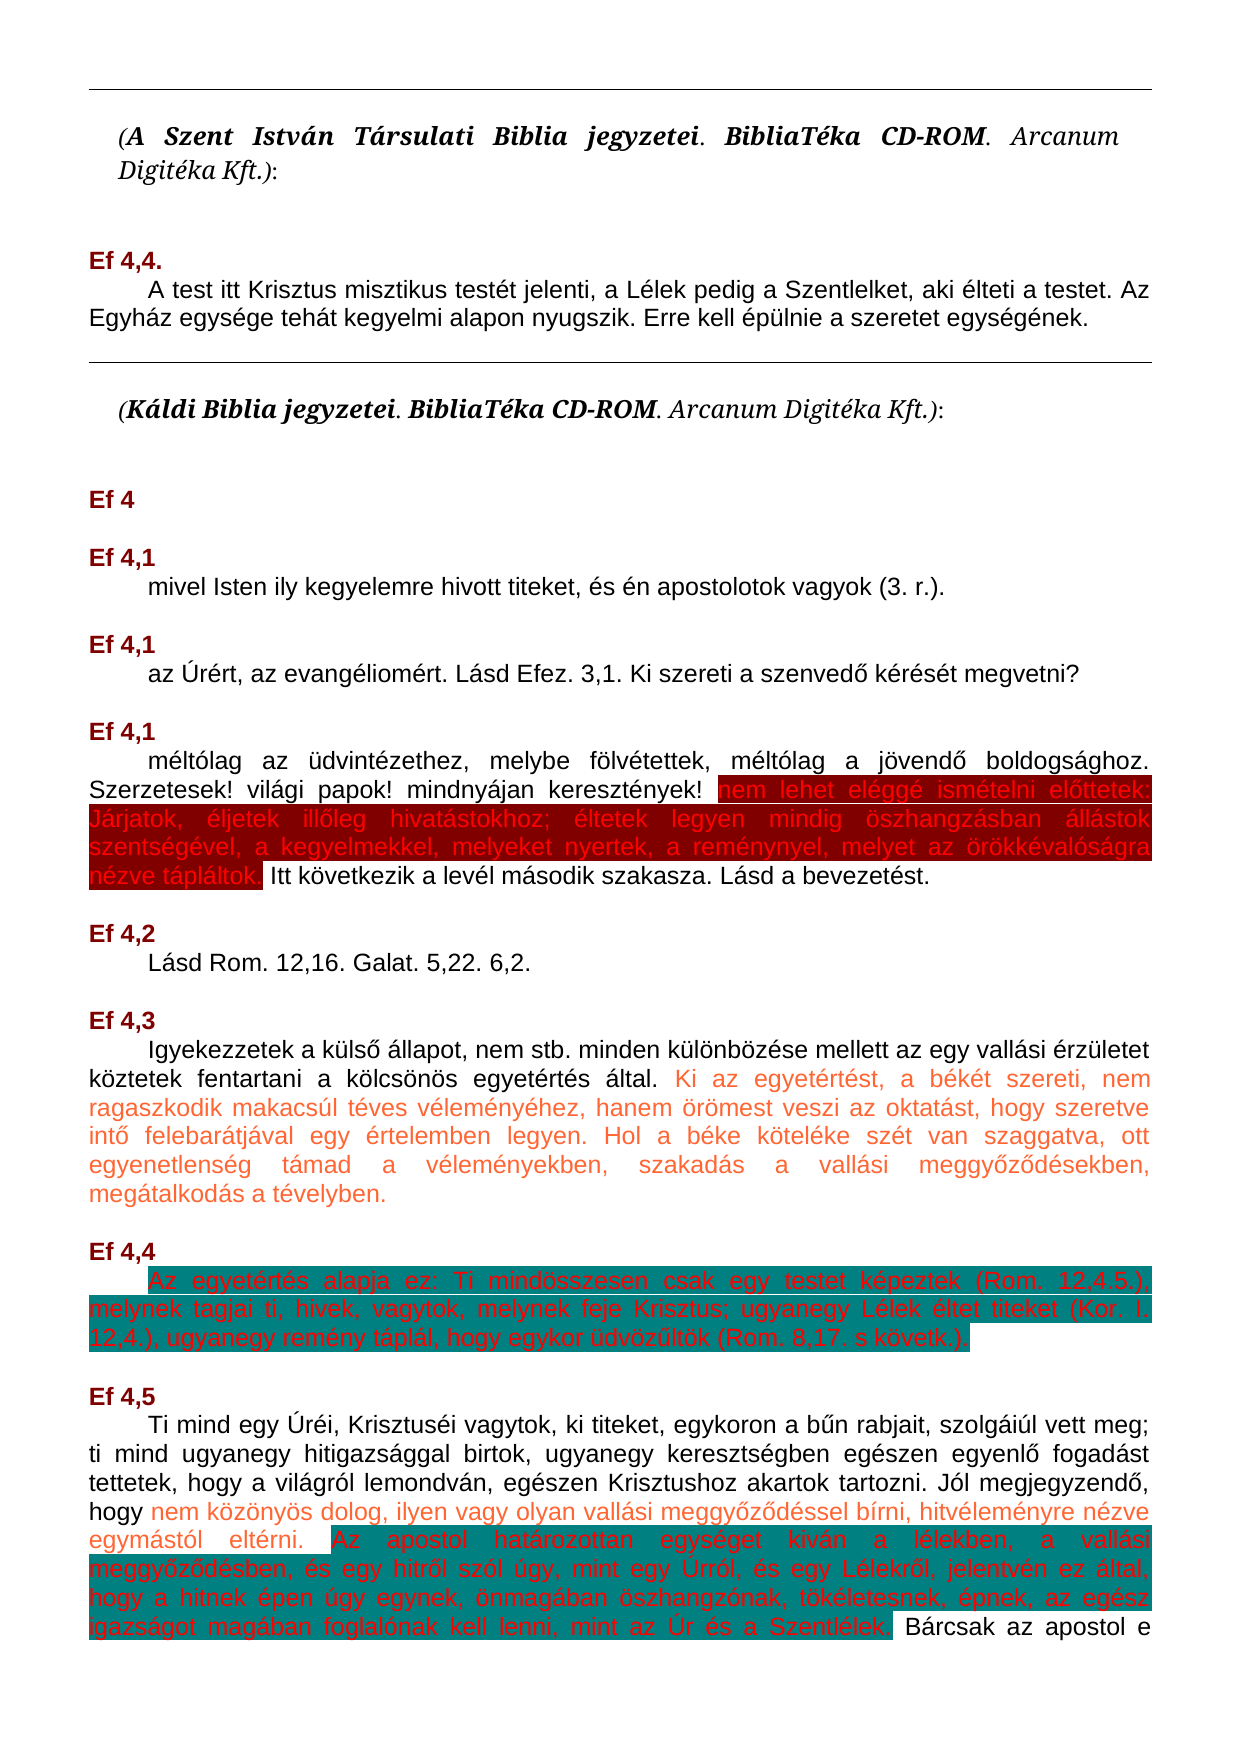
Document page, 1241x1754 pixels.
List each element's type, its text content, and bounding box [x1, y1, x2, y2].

text Ef 4,1 [88, 543, 1152, 572]
text Ef 4,4 [88, 1237, 1152, 1266]
text Ef 4,1 [88, 717, 1152, 746]
text méltólag az üdvintézethez, melybe fölvétettek, méltólag a jövendő boldogsághoz. Szerzetesek! világi papok! mindnyájan keresztények! nem lehet eléggé ismételni előttetek: Járjatok, éljetek illőleg hivatástokhoz; éltetek legyen mindig öszhangzásban állástok szentségével, a kegyelmekkel, melyeket nyertek, a reménynyel, melyet az örökkévalóságra nézve tápláltok. Itt következik a levél második szakasza. Lásd a bevezetést. [88, 746, 1152, 890]
text Ef 4,1 [88, 630, 1152, 659]
text Az egyetértés alapja ez: Ti mindösszesen csak egy testet képeztek (Rom. 12,4.5.), melynek tagjai ti, hivek, vagytok, melynek feje Krisztus; ugyanegy Lélek éltet titeket (Kor. I. 12,4.), ugyanegy remény táplál, hogy egykor üdvözűltök (Rom. 8,17. s követk.). [88, 1266, 1152, 1352]
text Ef 4,4. [88, 246, 1152, 275]
text Ef 4,3 [88, 1006, 1152, 1035]
text mivel Isten ily kegyelemre hivott titeket, és én apostolotok vagyok (3. r.). [88, 572, 1152, 601]
text (Káldi Biblia jegyzetei. BibliaTéka CD-ROM. Arcanum Digitéka Kft.): [88, 363, 1152, 456]
text A test itt Krisztus misztikus testét jelenti, a Lélek pedig a Szentlelket, aki élteti a testet. Az Egyház egysége tehát kegyelmi alapon nyugszik. Erre kell épülnie a szeretet egységének. [88, 275, 1152, 332]
text Ef 4,5 [88, 1381, 1152, 1410]
text Ti mind egy Úréi, Krisztuséi vagytok, ki titeket, egykoron a bűn rabjait, szolgáiúl vett meg; ti mind ugyanegy hitigazsággal birtok, ugyanegy keresztségben egészen egyenlő fogadást tettetek, hogy a világról lemondván, egészen Krisztushoz akartok tartozni. Jól megjegyzendő, hogy nem közönyös dolog, ilyen vagy olyan vallási meggyőződéssel bírni, hitvéleményre nézve egymástól eltérni. Az apostol határozottan egységet kiván a lélekben, a vallási meggyőződésben, és egy hitről szól úgy, mint egy Úrról, és egy Lélekről, jelentvén ez által, hogy a hitnek épen úgy egynek, önmagában öszhangzónak, tökéletesnek, épnek, az egész igazságot magában foglalónak kell lenni, mint az Úr és a Szentlélek. Bárcsak az apostol e [88, 1410, 1152, 1640]
text Ef 4,2 [88, 919, 1152, 948]
text Ef 4 [88, 485, 1152, 514]
text Lásd Rom. 12,16. Galat. 5,22. 6,2. [88, 948, 1152, 977]
text az Úrért, az evangéliomért. Lásd Efez. 3,1. Ki szereti a szenvedő kérését megvetni? [88, 659, 1152, 688]
text Igyekezzetek a külső állapot, nem stb. minden különbözése mellett az egy vallási érzületet köztetek fentartani a kölcsönös egyetértés által. Ki az egyetértést, a békét szereti, nem ragaszkodik makacsúl téves véleményéhez, hanem örömest veszi az oktatást, hogy szeretve intő felebarátjával egy értelemben legyen. Hol a béke köteléke szét van szaggatva, ott egyenetlenség támad a véleményekben, szakadás a vallási meggyőződésekben, megátalkodás a tévelyben. [88, 1035, 1152, 1207]
text (A Szent István Társulati Biblia jegyzetei. BibliaTéka CD-ROM. Arcanum Digitéka Kft.): [88, 90, 1152, 216]
